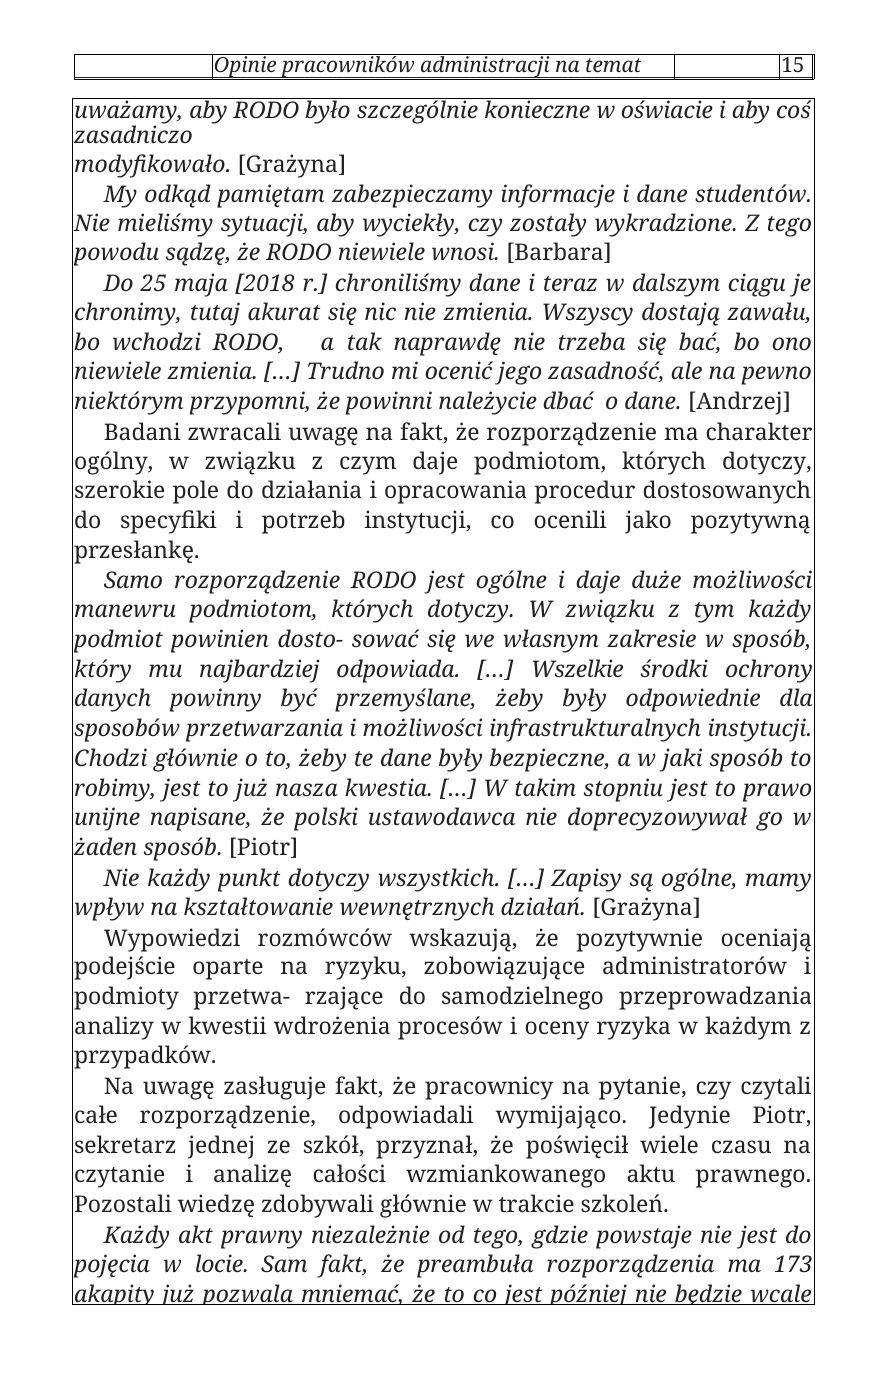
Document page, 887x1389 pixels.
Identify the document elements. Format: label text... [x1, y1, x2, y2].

text uważamy, aby RODO było szczególnie konieczne w oświacie i aby coś zasadniczo [74, 99, 814, 148]
text modyfikowało. [Grażyna] [74, 148, 814, 178]
text Do 25 maja [2018 r.] chroniliśmy dane i teraz w dalszym ciągu je chronimy, tutaj akurat się nic nie zmienia. Wszyscy dostają zawału, bo wchodzi RODO, a tak naprawdę nie trzeba się bać, bo ono niewiele zmienia. […] Trudno mi ocenić jego zasadność, ale na pewno niektórym przypomni, że powinni należycie dbać o dane. [Andrzej] [74, 268, 812, 416]
text Wypowiedzi rozmówców wskazują, że pozytywnie oceniają podejście oparte na ryzyku, zobowiązujące administratorów i podmioty przetwa- rzające do samodzielnego przeprowadzania analizy w kwestii wdrożenia procesów i oceny ryzyka w każdym z przypadków. [74, 922, 812, 1071]
text Samo rozporządzenie RODO jest ogólne i daje duże możliwości manewru podmiotom, których dotyczy. W związku z tym każdy podmiot powinien dosto- sować się we własnym zakresie w sposób, który mu najbardziej odpowiada. […] Wszelkie środki ochrony danych powinny być przemyślane, żeby były odpowiednie dla sposobów przetwarzania i możliwości infrastrukturalnych instytucji. Chodzi głównie o to, żeby te dane były bezpieczne, a w jaki sposób to robimy, jest to już nasza kwestia. […] W takim stopniu jest to prawo unijne napisane, że polski ustawodawca nie doprecyzowywał go w żaden sposób. [Piotr] [74, 565, 813, 862]
text Opinie pracowników administracji na temat RODO… [214, 55, 674, 79]
text Badani zwracali uwagę na fakt, że rozporządzenie ma charakter ogólny, w związku z czym daje podmiotom, których dotyczy, szerokie pole do działania i opracowania procedur dostosowanych do specyfiki i potrzeb instytucji, co ocenili jako pozytywną przesłankę. [74, 416, 812, 565]
text My odkąd pamiętam zabezpieczamy informacje i dane studentów. Nie mieliśmy sytuacji, aby wyciekły, czy zostały wykradzione. Z tego powodu sądzę, że RODO niewiele wnosi. [Barbara] [74, 178, 812, 267]
text Na uwagę zasługuje fakt, że pracownicy na pytanie, czy czytali całe rozporządzenie, odpowiadali wymijająco. Jedynie Piotr, sekretarz jednej ze szkół, przyznał, że poświęcił wiele czasu na czytanie i analizę całości wzmiankowanego aktu prawnego. Pozostali wiedzę zdobywali głównie w trakcie szkoleń. [74, 1071, 812, 1219]
text Nie każdy punkt dotyczy wszystkich. […] Zapisy są ogólne, mamy wpływ na kształtowanie wewnętrznych działań. [Grażyna] [74, 863, 812, 922]
text 157 [781, 55, 812, 79]
text Każdy akt prawny niezależnie od tego, gdzie powstaje nie jest do pojęcia w locie. Sam fakt, że preambuła rozporządzenia ma 173 akapity już pozwala mniemać, że to co jest później nie będzie wcale takie proste. Nie każdy artykuł rozporządzenia dotyczy wszystkich, więc nie trzeba też zajmować się całym rozporządzeniem, tylko tą częścią, która nas bezpośrednio dotyczy w jakiś sposób. Całe rozporządzenie przeczytałem, preambułę bardziej pobieżnie. [Piotr] [74, 1220, 812, 1304]
